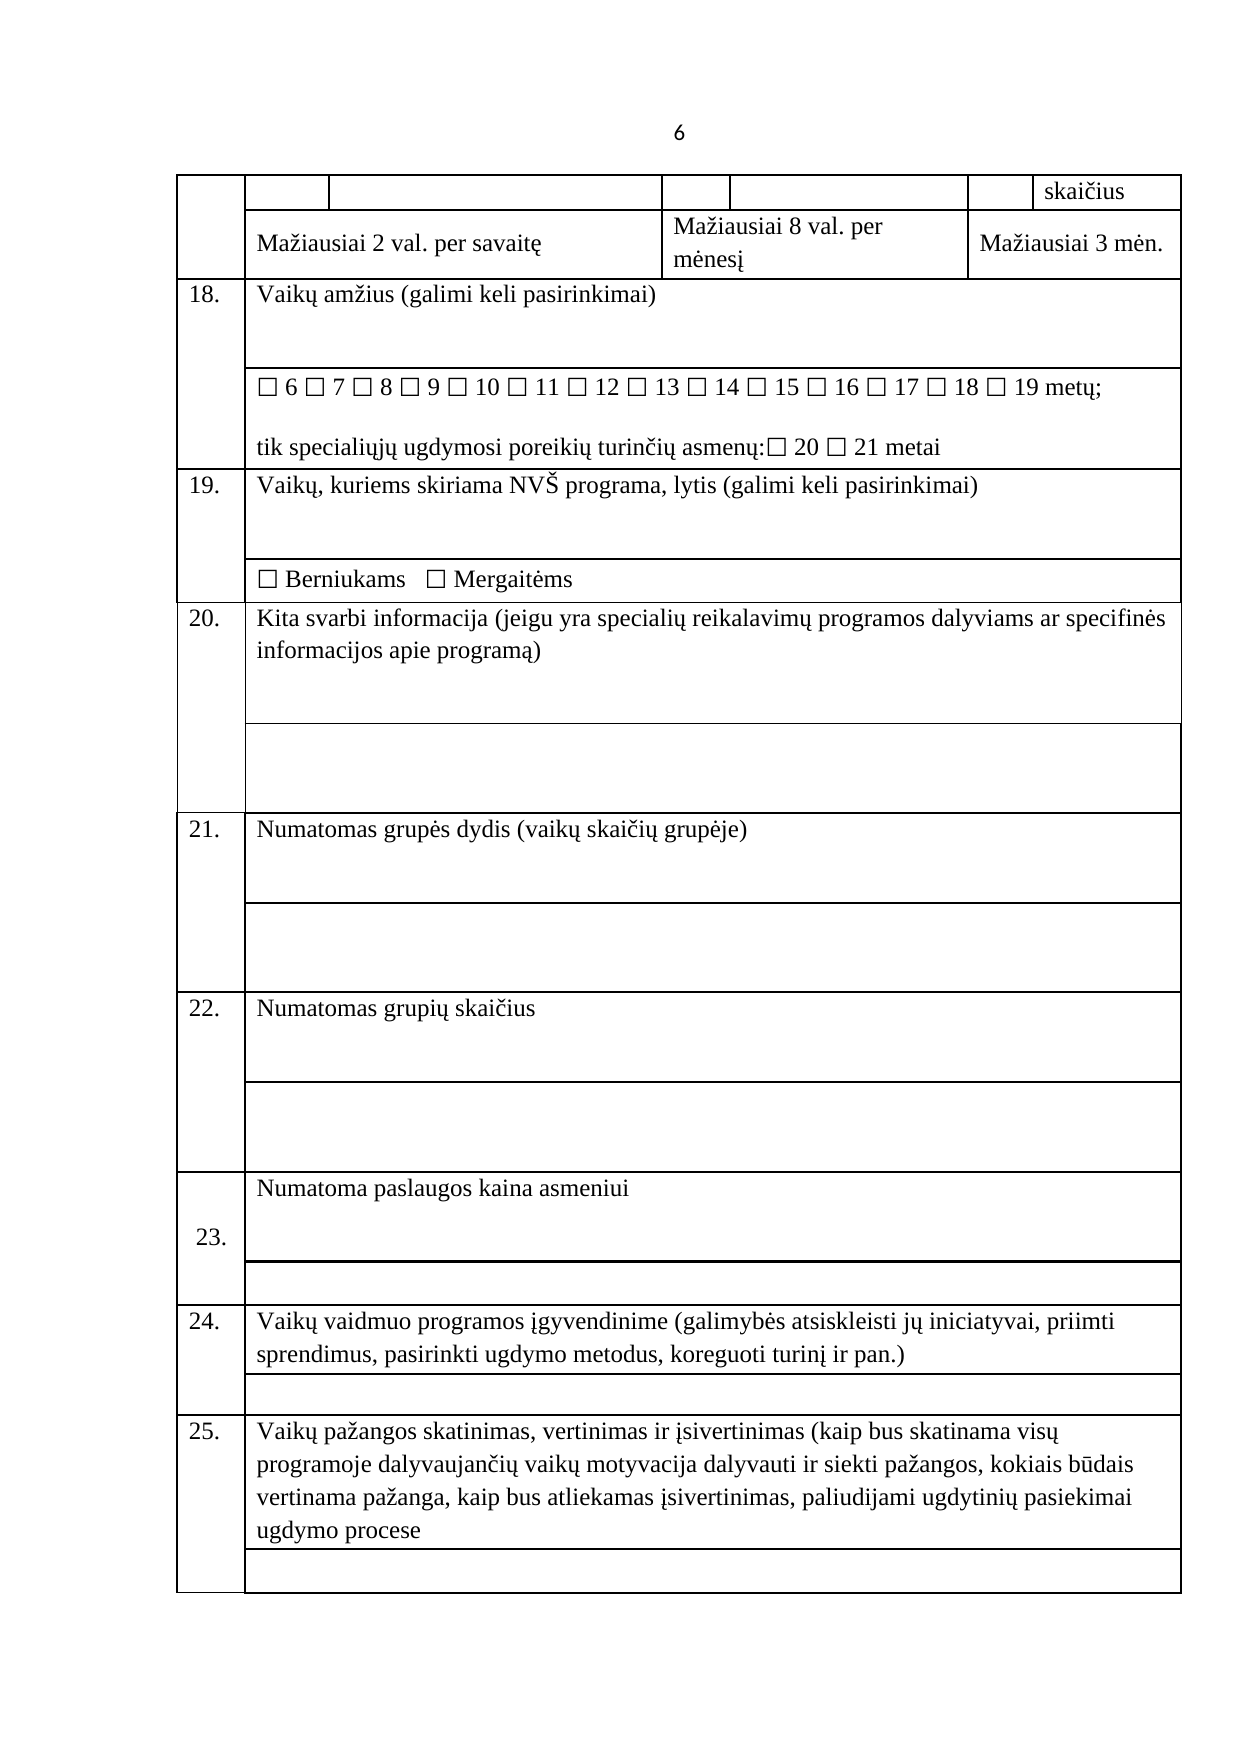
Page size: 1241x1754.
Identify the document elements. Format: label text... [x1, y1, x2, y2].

table_cell 19. [178, 470, 244, 602]
table_cell [731, 176, 967, 209]
table_cell [246, 1375, 1180, 1414]
table_cell [246, 1083, 1180, 1171]
table_cell Vaikų amžius (galimi keli pasirinkimai) [246, 280, 1180, 367]
table_cell Numatomas grupių skaičius [246, 993, 1180, 1081]
table_cell [178, 176, 244, 277]
table_cell 18. [178, 280, 244, 468]
table_cell [246, 1550, 1180, 1592]
table_cell 24. [178, 1306, 244, 1414]
table_cell Numatomas grupės dydis (vaikų skaičių grupėje) [246, 814, 1180, 902]
table_cell Mažiausiai 2 val. per savaitę [246, 211, 661, 277]
table_cell [330, 176, 661, 209]
table_cell Vaikų pažangos skatinimas, vertinimas ir įsivertinimas (kaip bus skatinama visų programoje dalyvaujančių vaikų motyvacija dalyvauti ir siekti pažangos, kokiais būdais vertinama pažanga, kaip bus atliekamas įsivertinimas, paliudijami ugdytinių pasiekimai ugdymo procese [246, 1416, 1180, 1548]
table_cell ☐ 6 ☐ 7 ☐ 8 ☐ 9 ☐ 10 ☐ 11 ☐ 12 ☐ 13 ☐ 14 ☐ 15 ☐ 16 ☐ 17 ☐ 18 ☐ 19 metų; tik specialiųjų ugdymosi poreikių turinčių asmenų:☐ 20 ☐ 21 metai [246, 369, 1180, 468]
table_cell 22. [178, 993, 244, 1171]
table_cell Vaikų, kuriems skiriama NVŠ programa, lytis (galimi keli pasirinkimai) [246, 470, 1180, 558]
table_cell Kita svarbi informacija (jeigu yra specialių reikalavimų programos dalyviams ar specifinės informacijos apie programą) [246, 603, 1181, 723]
table_cell skaičius [1034, 176, 1180, 209]
table_cell ☐ Berniukams ☐ Mergaitėms [246, 560, 1180, 602]
table_cell [246, 904, 1180, 991]
table_cell Mažiausiai 8 val. per mėnesį [663, 211, 967, 277]
table_cell [246, 724, 1180, 812]
table_cell Mažiausiai 3 mėn. [969, 211, 1180, 277]
table_cell [969, 176, 1032, 209]
table_cell Vaikų vaidmuo programos įgyvendinime (galimybės atsiskleisti jų iniciatyvai, priimti sprendimus, pasirinkti ugdymo metodus, koreguoti turinį ir pan.) [246, 1306, 1180, 1372]
table_cell 20. [178, 603, 245, 812]
table_cell [246, 176, 328, 209]
table_cell [663, 176, 729, 209]
table_cell 23. [178, 1173, 244, 1304]
table_cell [246, 1263, 1180, 1304]
table_cell Numatoma paslaugos kaina asmeniui [246, 1173, 1180, 1260]
table_cell 21. [178, 813, 244, 991]
table_cell 25. [178, 1416, 244, 1592]
